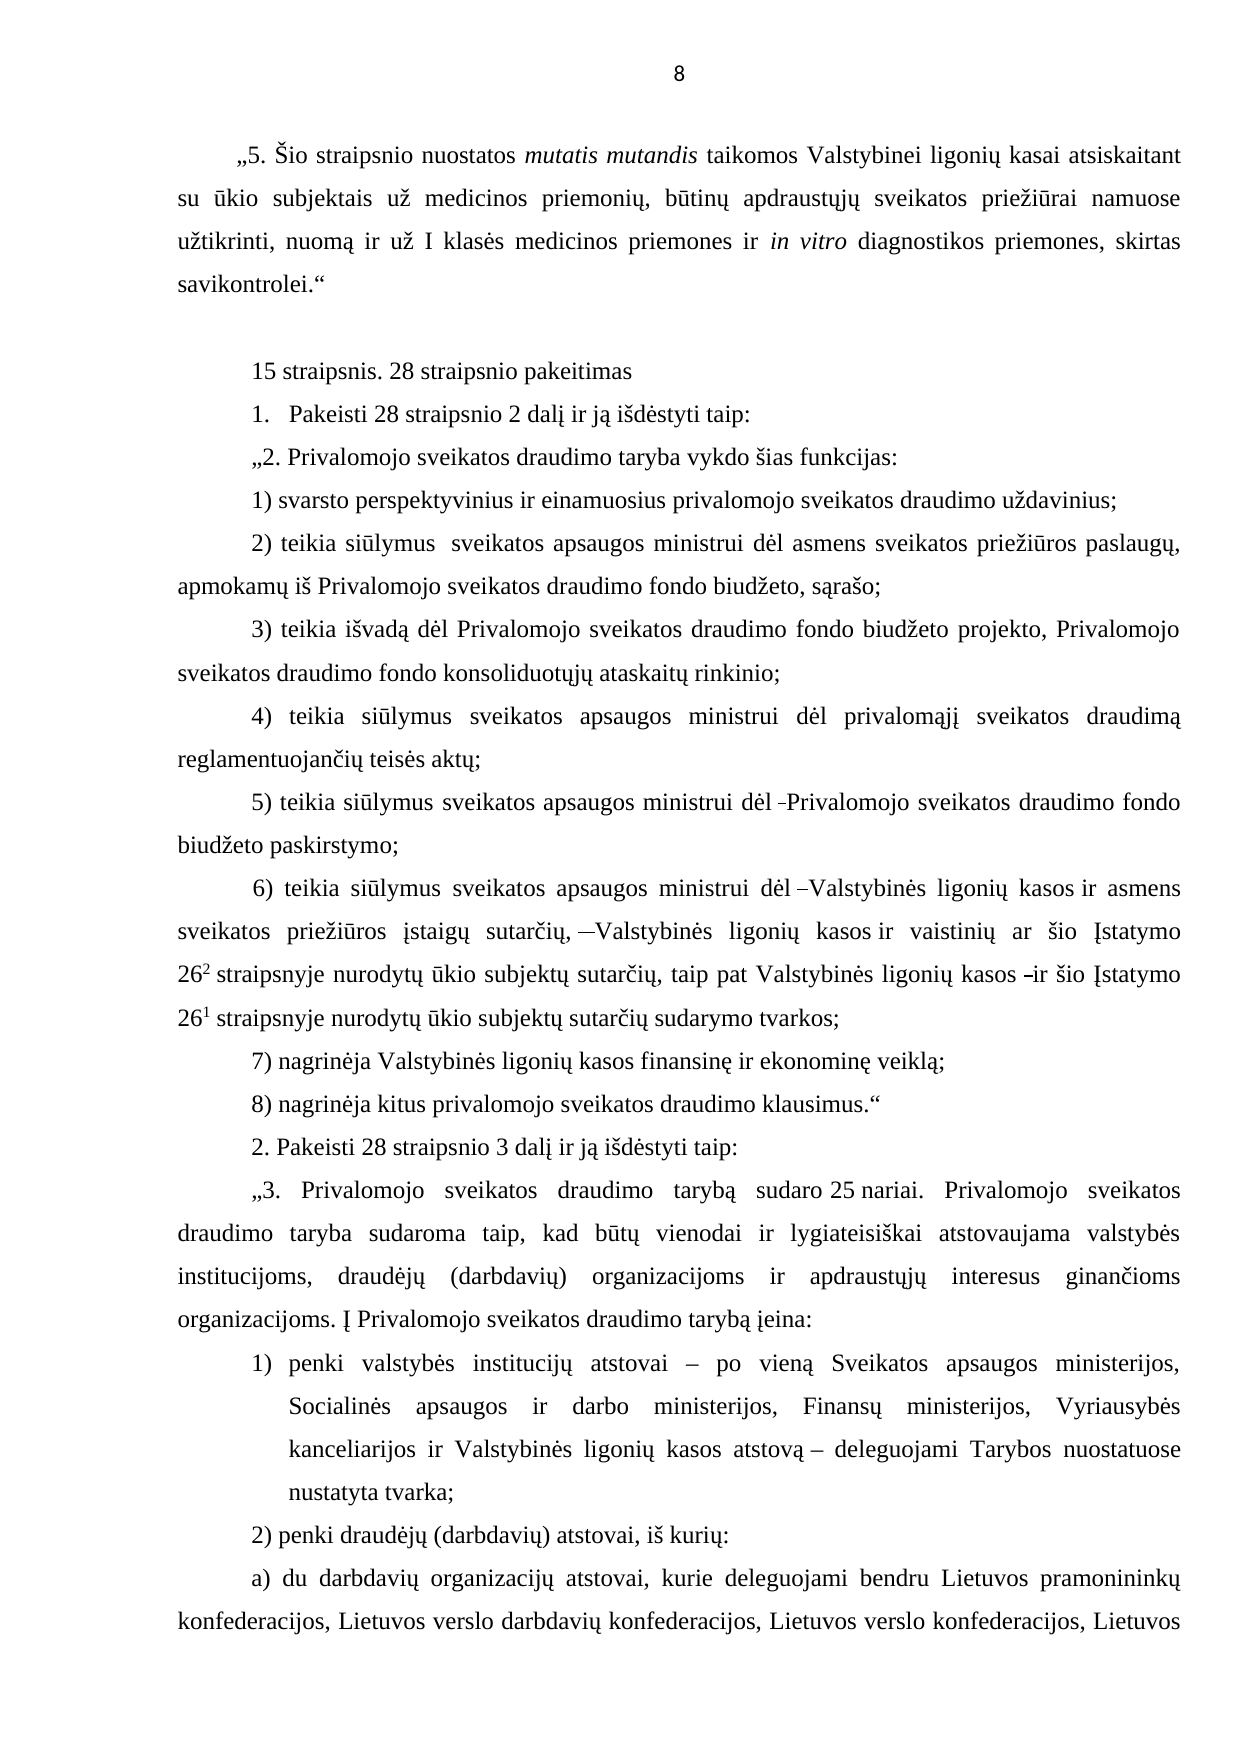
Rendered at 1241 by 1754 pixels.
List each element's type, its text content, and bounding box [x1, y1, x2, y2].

text „3. Privalomojo sveikatos draudimo tarybą sudaro 25 nariai. Privalomojo sveikatos draudimo taryba sudaroma taip, kad būtų vienodai ir lygiateisiškai atstovaujama valstybės institucijoms, draudėjų (darbdavių) organizacijoms ir apdraustųjų interesus ginančioms organizacijoms. Į Privalomojo sveikatos draudimo tarybą įeina: [177, 1175, 1181, 1333]
text 15 straipsnis. 28 straipsnio pakeitimas [177, 356, 1181, 384]
text 4) teikia siūlymus sveikatos apsaugos ministrui dėl privalomąjį sveikatos draudimą reglamentuojančių teisės aktų; [177, 701, 1181, 773]
text 2) penki draudėjų (darbdavių) atstovai, iš kurių: [177, 1520, 1181, 1549]
text 6) teikia siūlymus sveikatos apsaugos ministrui dėl Valstybinės ligonių kasos ir asmens sveikatos priežiūros įstaigų sutarčių, Valstybinės ligonių kasos ir vaistinių ar šio Įstatymo 262 straipsnyje nurodytų ūkio subjektų sutarčių, taip pat Valstybinės ligonių kasos ir šio Įstatymo 261 straipsnyje nurodytų ūkio subjektų sutarčių sudarymo tvarkos; [177, 873, 1181, 1031]
text 1) svarsto perspektyvinius ir einamuosius privalomojo sveikatos draudimo uždavinius; [177, 485, 1181, 514]
text „5. Šio straipsnio nuostatos mutatis mutandis taikomos Valstybinei ligonių kasai atsiskaitant su ūkio subjektais už medicinos priemonių, būtinų apdraustųjų sveikatos priežiūrai namuose užtikrinti, nuomą ir už I klasės medicinos priemones ir in vitro diagnostikos priemones, skirtas savikontrolei.“ [177, 140, 1181, 298]
text 8) nagrinėja kitus privalomojo sveikatos draudimo klausimus.“ [177, 1089, 1181, 1118]
text 2. Pakeisti 28 straipsnio 3 dalį ir ją išdėstyti taip: [177, 1132, 1181, 1161]
text a) du darbdavių organizacijų atstovai, kurie deleguojami bendru Lietuvos pramonininkų konfederacijos, Lietuvos verslo darbdavių konfederacijos, Lietuvos verslo konfederacijos, Lietuvos [177, 1563, 1181, 1635]
text 2) teikia siūlymus sveikatos apsaugos ministrui dėl asmens sveikatos priežiūros paslaugų, apmokamų iš Privalomojo sveikatos draudimo fondo biudžeto, sąrašo; [177, 528, 1181, 600]
text „2. Privalomojo sveikatos draudimo taryba vykdo šias funkcijas: [177, 442, 1181, 471]
text 1. Pakeisti 28 straipsnio 2 dalį ir ją išdėstyti taip: [251, 399, 1181, 428]
text 5) teikia siūlymus sveikatos apsaugos ministrui dėl Privalomojo sveikatos draudimo fondo biudžeto paskirstymo; [177, 787, 1181, 859]
text 1) penki valstybės institucijų atstovai – po vieną Sveikatos apsaugos ministerijos, Socialinės apsaugos ir darbo ministerijos, Finansų ministerijos, Vyriausybės kanceliarijos ir Valstybinės ligonių kasos atstovą – deleguojami Tarybos nuostatuose nustatyta tvarka; [251, 1348, 1181, 1506]
text 7) nagrinėja Valstybinės ligonių kasos finansinę ir ekonominę veiklą; [177, 1046, 1181, 1074]
text 3) teikia išvadą dėl Privalomojo sveikatos draudimo fondo biudžeto projekto, Privalomojo sveikatos draudimo fondo konsoliduotųjų ataskaitų rinkinio; [177, 614, 1181, 686]
